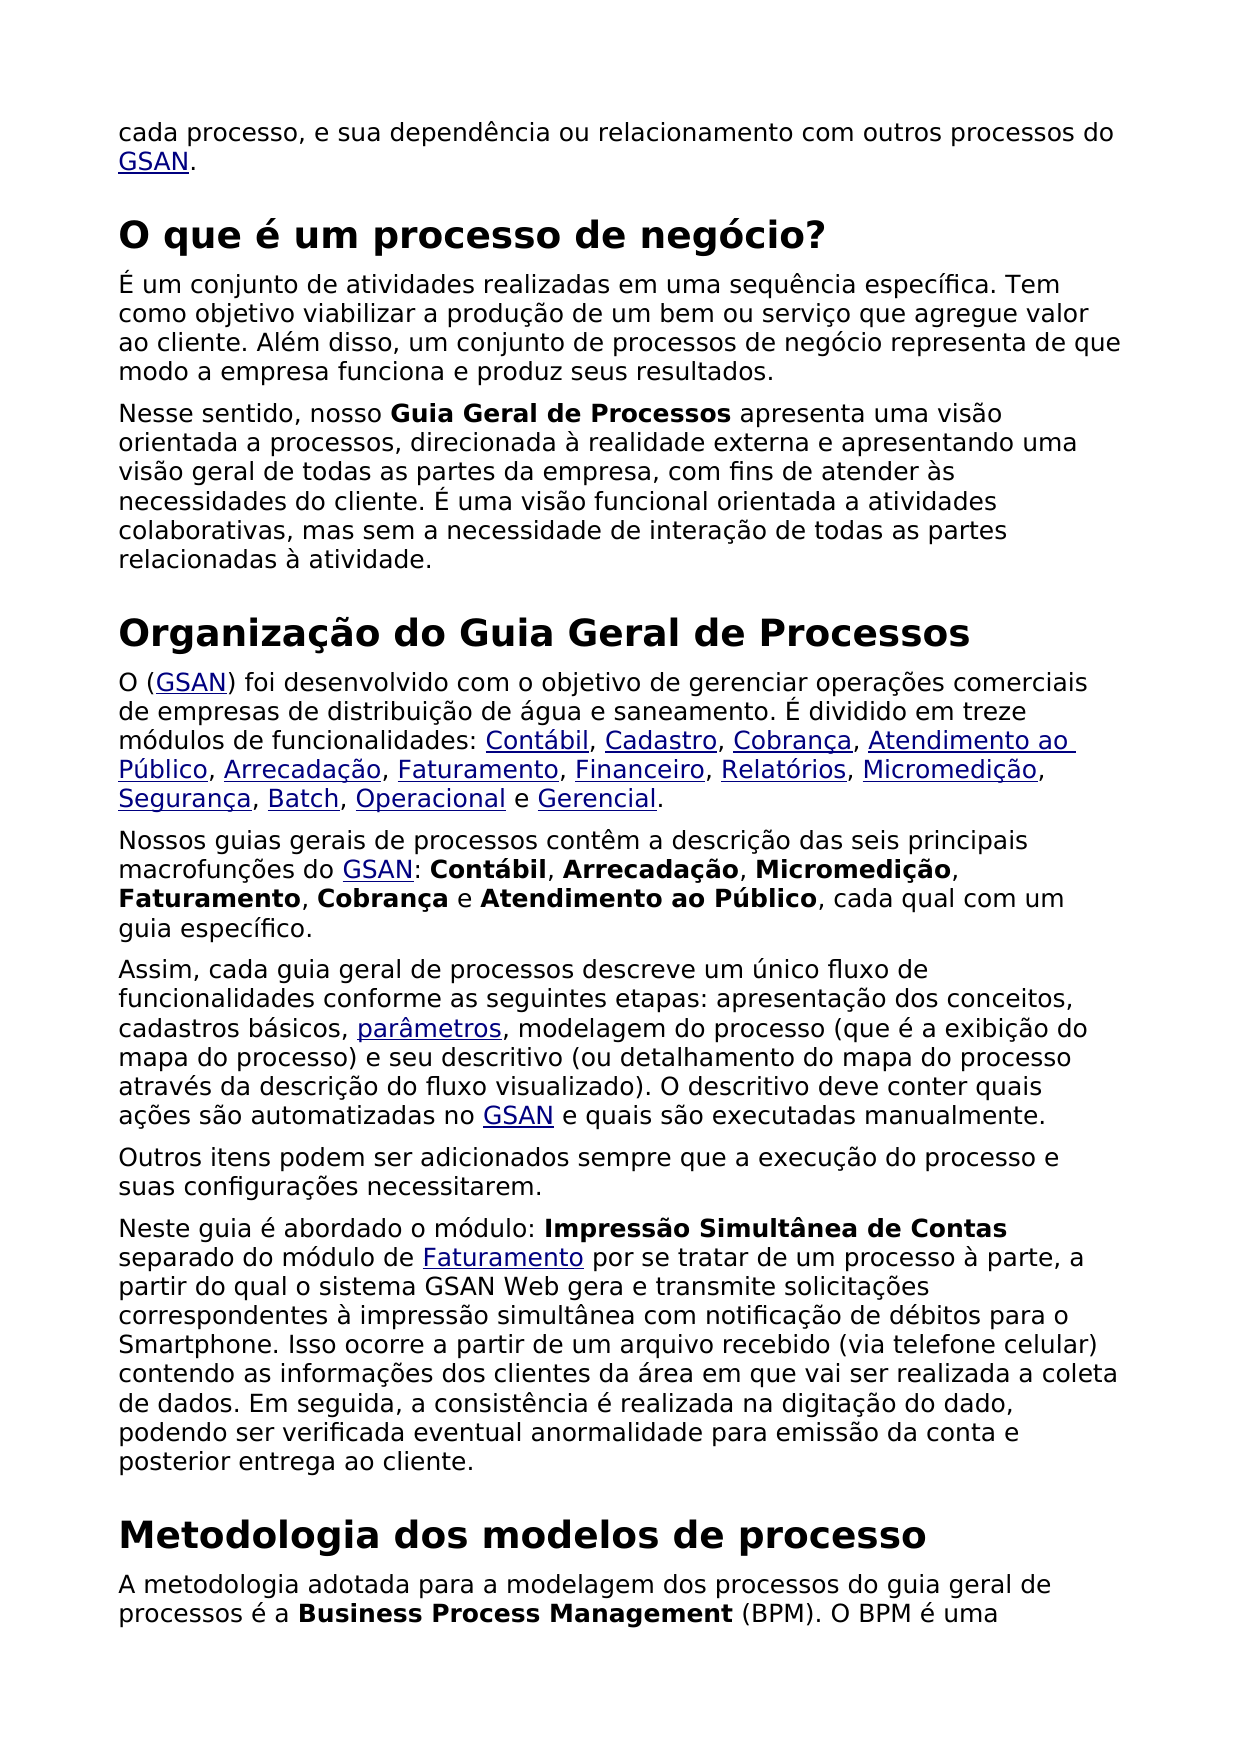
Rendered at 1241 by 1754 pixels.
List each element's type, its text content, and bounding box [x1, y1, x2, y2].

text Neste guia é abordado o módulo: Impressão Simultânea de Contas separado do módulo de Faturamento por se tratar de um processo à parte, a partir do qual o sistema GSAN Web gera e transmite solicitações correspondentes à impressão simultânea com notificação de débitos para o Smartphone. Isso ocorre a partir de um arquivo recebido (via telefone celular) contendo as informações dos clientes da área em que vai ser realizada a coleta de dados. Em seguida, a consistência é realizada na digitação do dado, podendo ser verificada eventual anormalidade para emissão da conta e posterior entrega ao cliente. [118, 1214, 1122, 1476]
text cada processo, e sua dependência ou relacionamento com outros processos do GSAN. [118, 118, 1122, 176]
text Outros itens podem ser adicionados sempre que a execução do processo e suas configurações necessitarem. [118, 1143, 1122, 1201]
text Nossos guias gerais de processos contêm a descrição das seis principais macrofunções do GSAN: Contábil, Arrecadação, Micromedição, Faturamento, Cobrança e Atendimento ao Público, cada qual com um guia específico. [118, 826, 1122, 943]
text É um conjunto de atividades realizadas em uma sequência específica. Tem como objetivo viabilizar a produção de um bem ou serviço que agregue valor ao cliente. Além disso, um conjunto de processos de negócio representa de que modo a empresa funciona e produz seus resultados. [118, 270, 1122, 387]
text Assim, cada guia geral de processos descreve um único fluxo de funcionalidades conforme as seguintes etapas: apresentação dos conceitos, cadastros básicos, parâmetros, modelagem do processo (que é a exibição do mapa do processo) e seu descritivo (ou detalhamento do mapa do processo através da descrição do fluxo visualizado). O descritivo deve conter quais ações são automatizadas no GSAN e quais são executadas manualmente. [118, 955, 1122, 1130]
text O (GSAN) foi desenvolvido com o objetivo de gerenciar operações comerciais de empresas de distribuição de água e saneamento. É dividido em treze módulos de funcionalidades: Contábil, Cadastro, Cobrança, Atendimento ao Público, Arrecadação, Faturamento, Financeiro, Relatórios, Micromedição, Segurança, Batch, Operacional e Gerencial. [118, 668, 1122, 814]
text Nesse sentido, nosso Guia Geral de Processos apresenta uma visão orientada a processos, direcionada à realidade externa e apresentando uma visão geral de todas as partes da empresa, com fins de atender às necessidades do cliente. É uma visão funcional orientada a atividades colaborativas, mas sem a necessidade de interação de todas as partes relacionadas à atividade. [118, 399, 1122, 574]
text A metodologia adotada para a modelagem dos processos do guia geral de processos é a Business Process Management (BPM). O BPM é uma [118, 1570, 1122, 1628]
subtitle Metodologia dos modelos de processo [118, 1514, 1122, 1557]
subtitle Organização do Guia Geral de Processos [118, 612, 1122, 655]
subtitle O que é um processo de negócio? [118, 214, 1122, 258]
